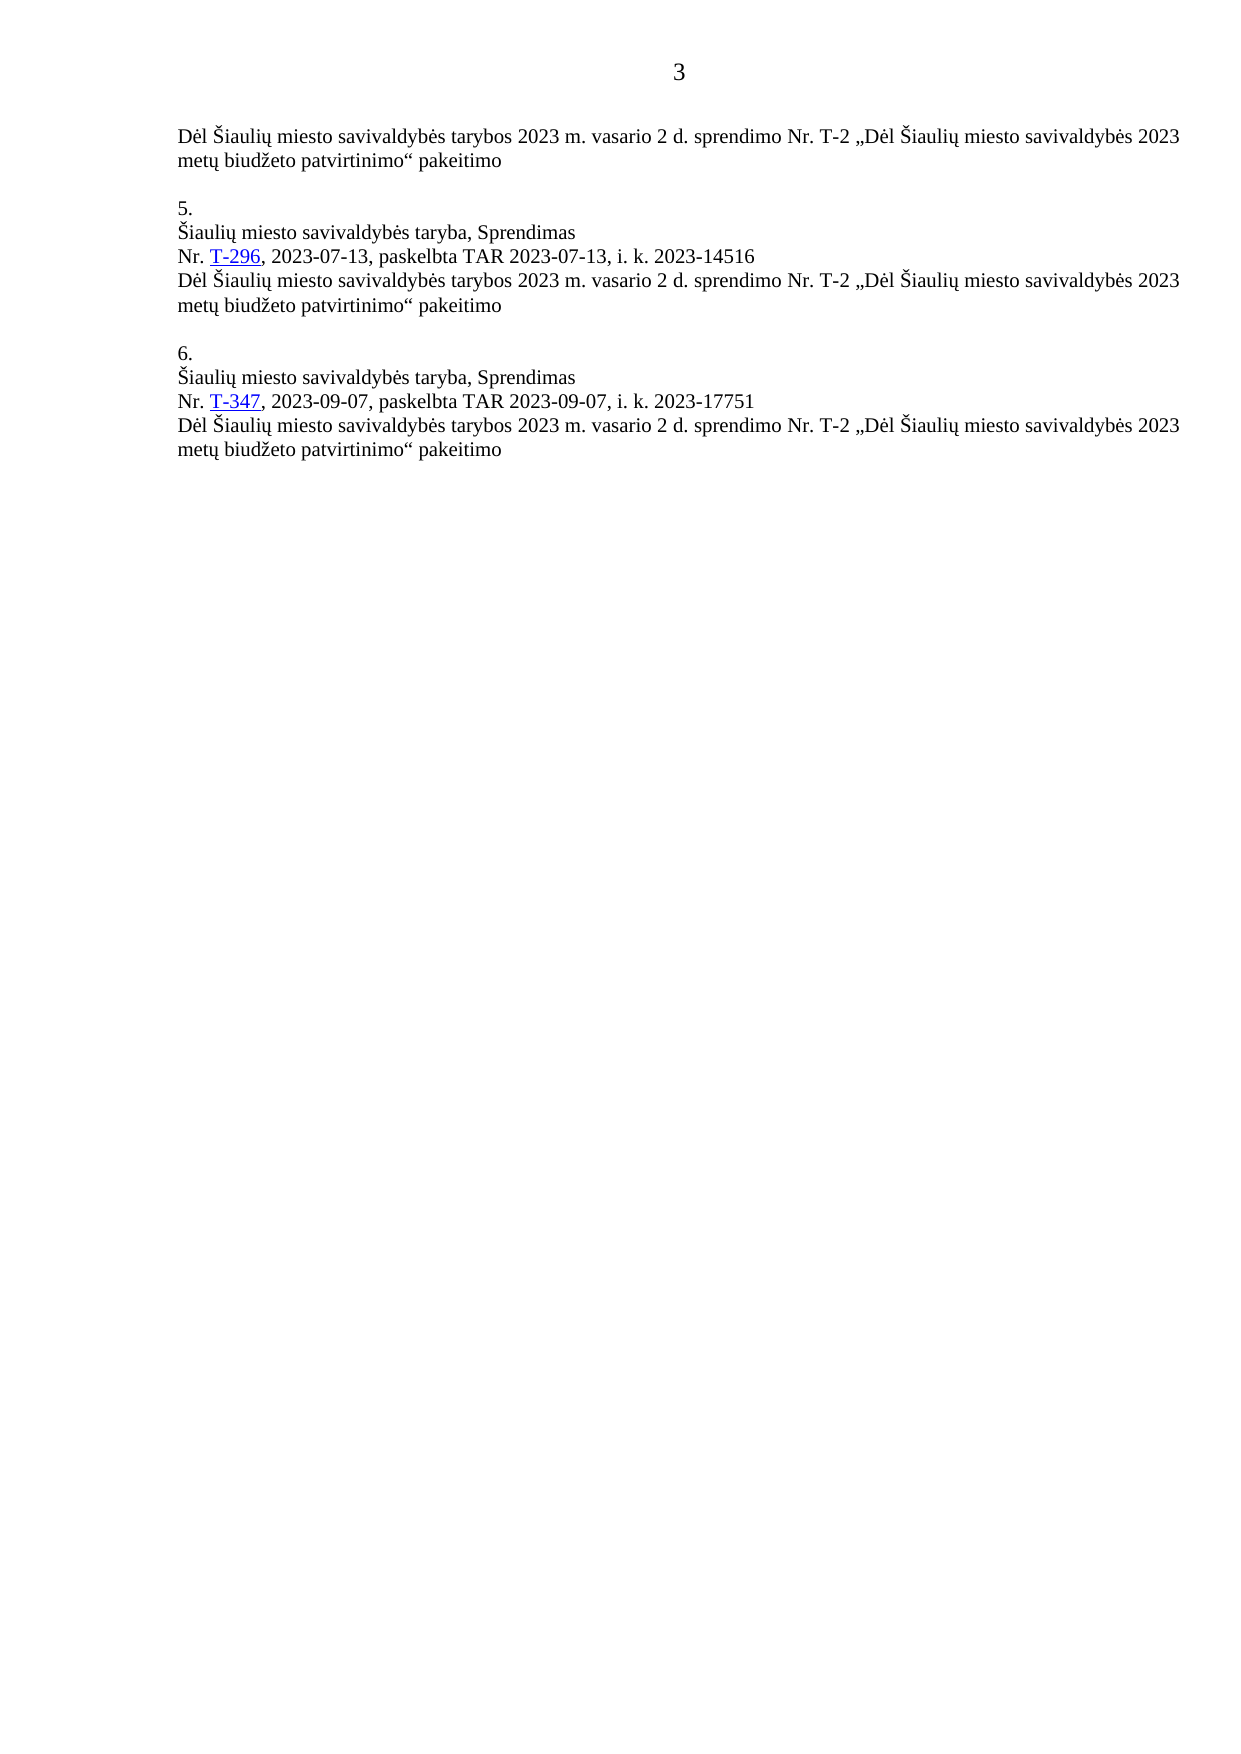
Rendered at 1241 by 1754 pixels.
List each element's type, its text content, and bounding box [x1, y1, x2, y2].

text 6. [177, 341, 1181, 365]
text Šiaulių miesto savivaldybės taryba, Sprendimas [177, 365, 1181, 389]
text Dėl Šiaulių miesto savivaldybės tarybos 2023 m. vasario 2 d. sprendimo Nr. T-2 „Dėl Šiaulių miesto savivaldybės 2023 metų biudžeto patvirtinimo“ pakeitimo [177, 413, 1181, 461]
text Dėl Šiaulių miesto savivaldybės tarybos 2023 m. vasario 2 d. sprendimo Nr. T-2 „Dėl Šiaulių miesto savivaldybės 2023 metų biudžeto patvirtinimo“ pakeitimo [177, 268, 1181, 317]
text Nr. T-296, 2023-07-13, paskelbta TAR 2023-07-13, i. k. 2023-14516 [177, 244, 1181, 268]
text 5. [177, 196, 1181, 220]
text Šiaulių miesto savivaldybės taryba, Sprendimas [177, 220, 1181, 244]
text Dėl Šiaulių miesto savivaldybės tarybos 2023 m. vasario 2 d. sprendimo Nr. T-2 „Dėl Šiaulių miesto savivaldybės 2023 metų biudžeto patvirtinimo“ pakeitimo [177, 124, 1181, 172]
text Nr. T-347, 2023-09-07, paskelbta TAR 2023-09-07, i. k. 2023-17751 [177, 389, 1181, 413]
